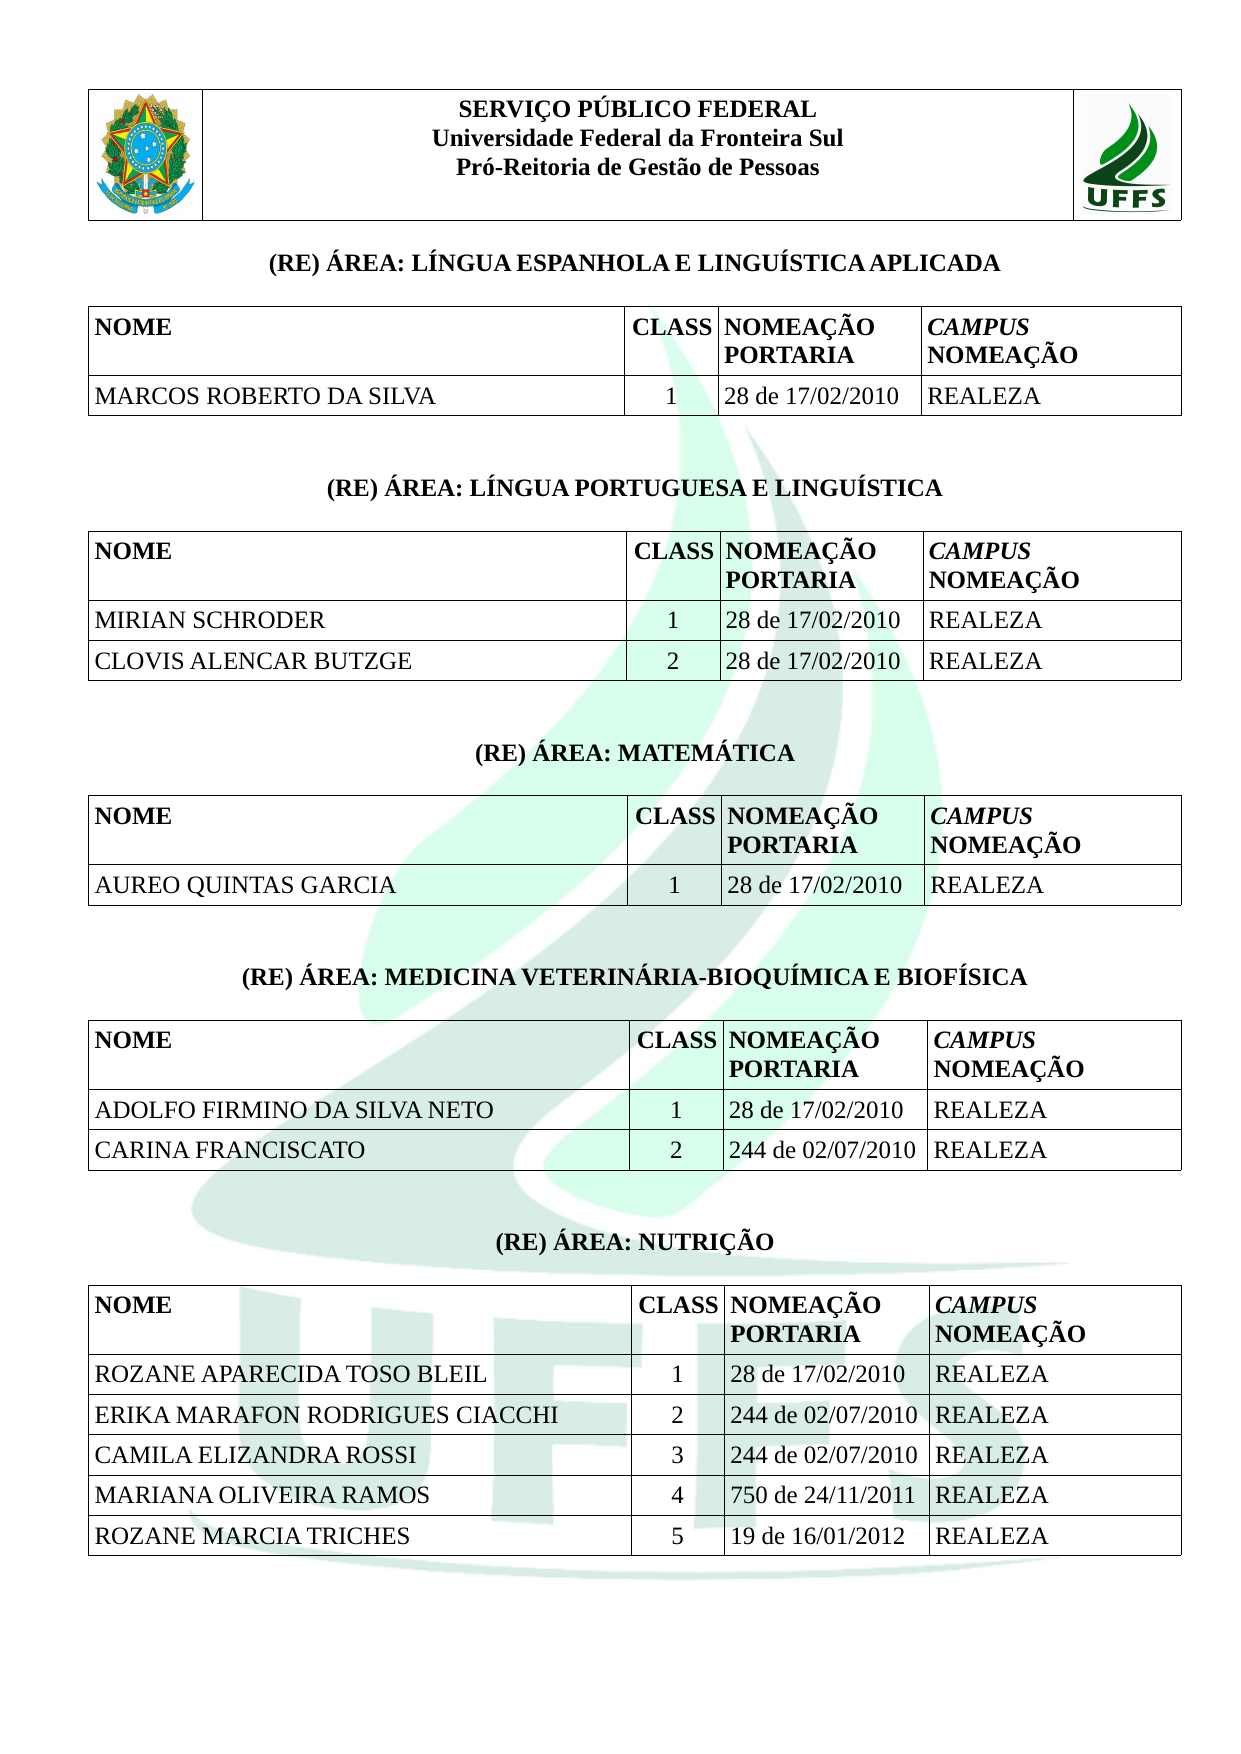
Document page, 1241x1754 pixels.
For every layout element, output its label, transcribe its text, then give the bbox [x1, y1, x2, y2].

table_cell 1 [628, 865, 721, 905]
table_cell REALEZA [930, 1516, 1181, 1555]
table_header CAMPUS NOMEAÇÃO [930, 1286, 1181, 1354]
table_cell 4 [632, 1476, 724, 1515]
table_header NOME [89, 532, 626, 599]
table_cell ROZANE APARECIDA TOSO BLEIL [89, 1355, 631, 1394]
table_header CAMPUS NOMEAÇÃO [925, 796, 1181, 864]
table_header CLASS [627, 532, 720, 599]
table_header CAMPUS NOMEAÇÃO [922, 307, 1181, 375]
table_header NOMEAÇÃO PORTARIA [722, 796, 924, 864]
table_cell 28 de 17/02/2010 [722, 865, 924, 905]
table_cell ROZANE MARCIA TRICHES [89, 1516, 631, 1555]
picture [203, 90, 1073, 220]
table_cell CAMILA ELIZANDRA ROSSI [89, 1435, 631, 1474]
text (RE) ÁREA: MATEMÁTICA [88, 738, 1181, 767]
table_cell 2 [632, 1395, 724, 1434]
text (RE) ÁREA: MEDICINA VETERINÁRIA-BIOQUÍMICA E BIOFÍSICA [88, 962, 1181, 991]
table_cell 244 de 02/07/2010 [724, 1130, 927, 1169]
table_header NOME [89, 1286, 631, 1354]
table_header NOMEAÇÃO PORTARIA [721, 532, 923, 599]
table_cell AUREO QUINTAS GARCIA [89, 865, 627, 905]
table_cell 5 [632, 1516, 724, 1555]
table_header NOME [89, 796, 627, 864]
table_cell 750 de 24/11/2011 [725, 1476, 929, 1515]
picture [88, 905, 1182, 1020]
table_cell MARCOS ROBERTO DA SILVA [89, 376, 624, 415]
table_cell 1 [632, 1355, 724, 1394]
picture [88, 680, 1182, 795]
table_cell 244 de 02/07/2010 [725, 1435, 929, 1474]
table_cell REALEZA [924, 601, 1181, 640]
table_cell 28 de 17/02/2010 [725, 1355, 929, 1394]
table_cell 3 [632, 1435, 724, 1474]
text (RE) ÁREA: LÍNGUA ESPANHOLA E LINGUÍSTICA APLICADA [88, 248, 1181, 277]
table_cell 1 [627, 601, 720, 640]
table_cell REALEZA [930, 1355, 1181, 1394]
table_cell CARINA FRANCISCATO [89, 1130, 629, 1169]
table_cell 2 [627, 641, 720, 680]
table_cell 28 de 17/02/2010 [719, 376, 921, 415]
table_header NOME [89, 307, 624, 375]
table_header CLASS [628, 796, 721, 864]
table_cell REALEZA [925, 865, 1181, 905]
table_cell MARIANA OLIVEIRA RAMOS [89, 1476, 631, 1515]
table_cell 2 [630, 1130, 723, 1169]
table_header NOMEAÇÃO PORTARIA [719, 307, 921, 375]
table_cell CLOVIS ALENCAR BUTZGE [89, 641, 626, 680]
table_header CAMPUS NOMEAÇÃO [928, 1021, 1181, 1089]
text (RE) ÁREA: NUTRIÇÃO [88, 1227, 1181, 1256]
table_cell REALEZA [930, 1435, 1181, 1474]
table_cell 19 de 16/01/2012 [725, 1516, 929, 1555]
picture [89, 90, 202, 220]
table_header NOMEAÇÃO PORTARIA [724, 1021, 927, 1089]
table_cell REALEZA [930, 1395, 1181, 1434]
table_cell REALEZA [928, 1130, 1181, 1169]
picture [88, 1555, 1182, 1695]
table_cell 1 [630, 1090, 723, 1129]
table_header CLASS [632, 1286, 724, 1354]
table_header NOMEAÇÃO PORTARIA [725, 1286, 929, 1354]
picture [88, 416, 1182, 531]
table_cell REALEZA [924, 641, 1181, 680]
text (RE) ÁREA: LÍNGUA PORTUGUESA E LINGUÍSTICA [88, 473, 1181, 502]
picture [88, 1169, 1182, 1285]
table_cell ADOLFO FIRMINO DA SILVA NETO [89, 1090, 629, 1129]
table_cell 28 de 17/02/2010 [721, 601, 923, 640]
table_cell ERIKA MARAFON RODRIGUES CIACCHI [89, 1395, 631, 1434]
table_header CAMPUS NOMEAÇÃO [924, 532, 1181, 599]
table_cell 28 de 17/02/2010 [721, 641, 923, 680]
table_cell REALEZA [930, 1476, 1181, 1515]
table_header NOME [89, 1021, 629, 1089]
table_cell 1 [625, 376, 718, 415]
table_cell 28 de 17/02/2010 [724, 1090, 927, 1129]
picture [88, 90, 1182, 306]
table_cell 244 de 02/07/2010 [725, 1395, 929, 1434]
table_cell REALEZA [928, 1090, 1181, 1129]
table_cell MIRIAN SCHRODER [89, 601, 626, 640]
table_cell REALEZA [922, 376, 1181, 415]
table_header CLASS [630, 1021, 723, 1089]
table_header CLASS [625, 307, 718, 375]
